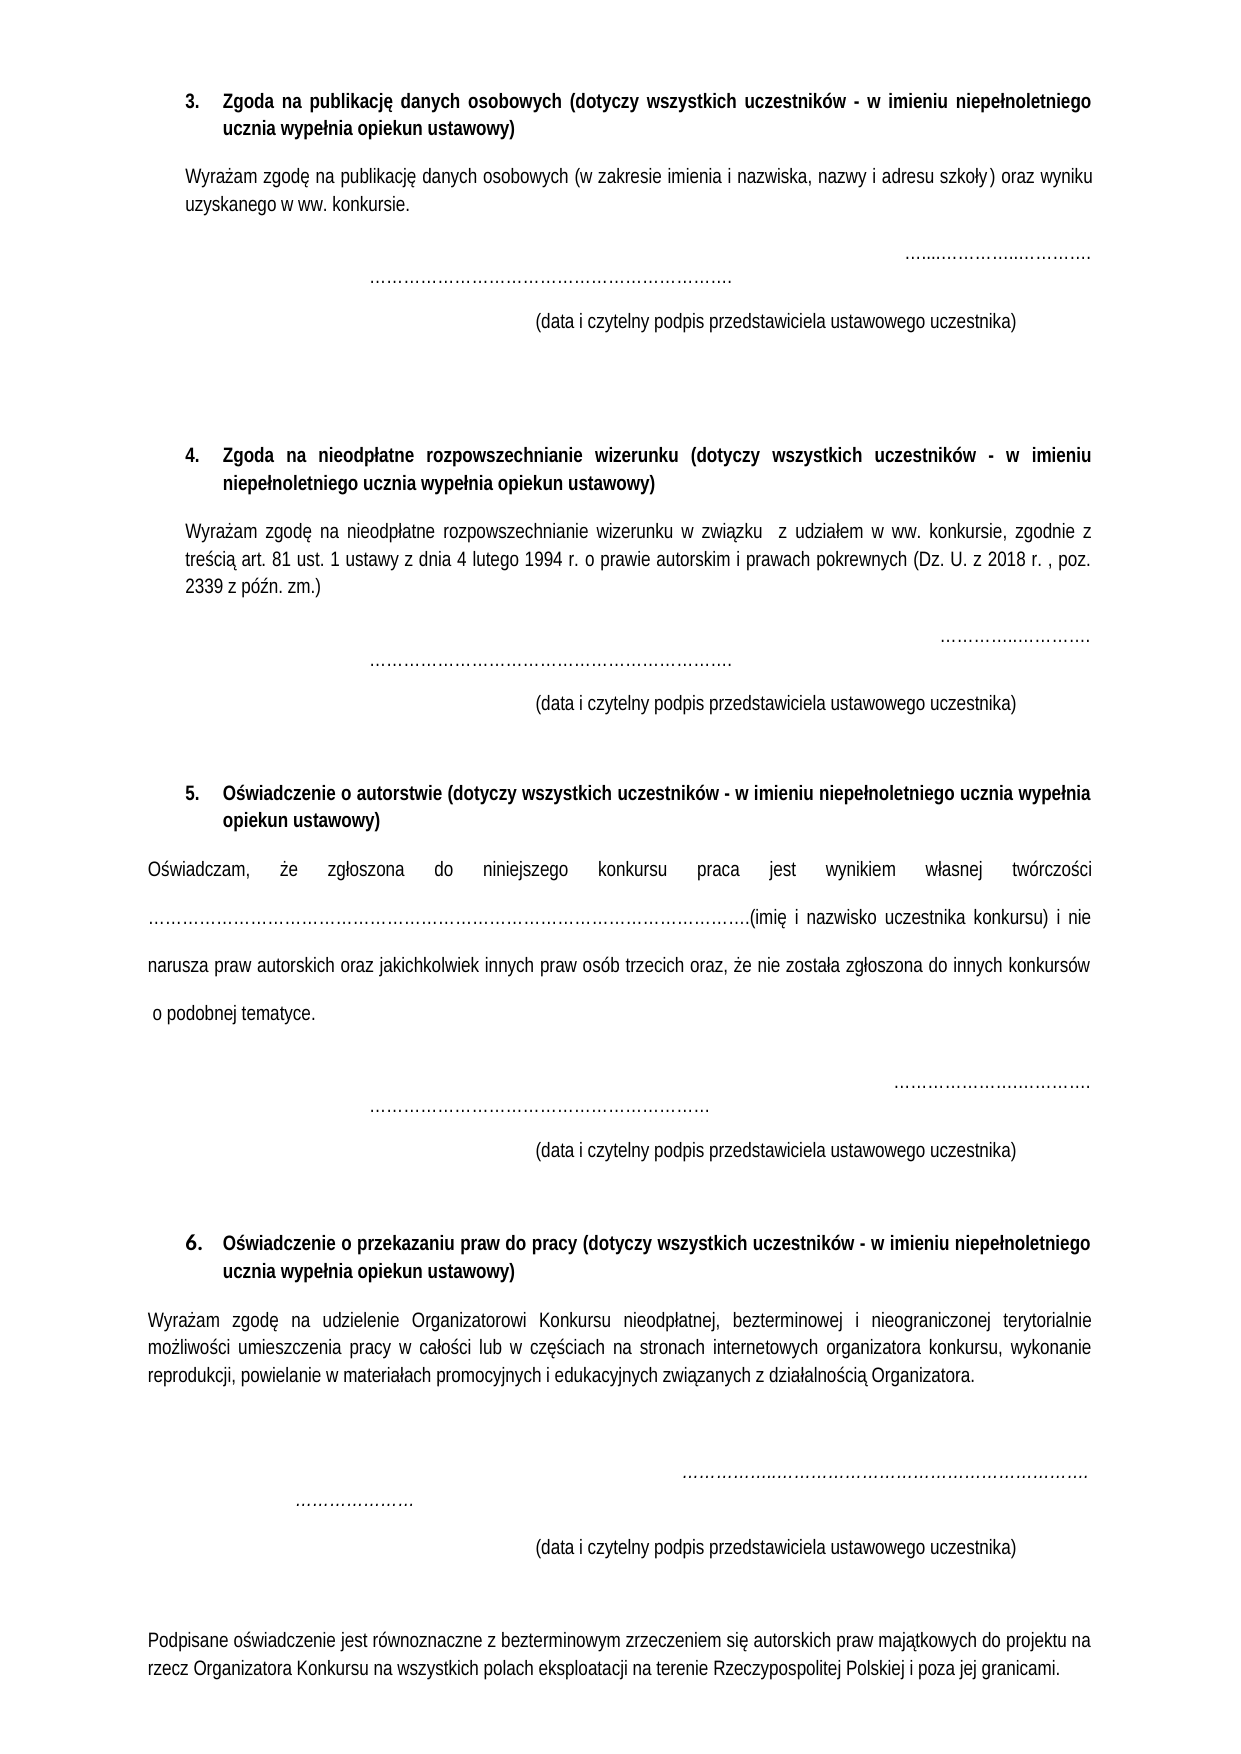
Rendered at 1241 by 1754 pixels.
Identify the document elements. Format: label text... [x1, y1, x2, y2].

text Oświadczam, że zgłoszona do niniejszego konkursu praca jest wynikiem własnej twórczości …………………………………………………………………………………………….(imię i nazwisko uczestnika konkursu) i nie narusza praw autorskich oraz jakichkolwiek innych praw osób trzecich oraz, że nie została zgłoszona do innych konkursów o podobnej tematyce. [148, 857, 1093, 1024]
text Wyrażam zgodę na udzielenie Organizatorowi Konkursu nieodpłatnej, bezterminowej i nieograniczonej terytorialnie możliwości umieszczenia pracy w całości lub w częściach na stronach internetowych organizatora konkursu, wykonanie reprodukcji, powielanie w materiałach promocyjnych i edukacyjnych związanych z działalnością Organizatora. [148, 1307, 1093, 1386]
list Zgoda na publikację danych osobowych (dotyczy wszystkich uczestników - w imieniu niepełnoletniego ucznia wypełnia opiekun ustawowy) [185, 89, 1093, 140]
list Oświadczenie o autorstwie (dotyczy wszystkich uczestników - w imieniu niepełnoletniego ucznia wypełnia opiekun ustawowy) [185, 781, 1093, 832]
list Oświadczenie o przekazaniu praw do pracy (dotyczy wszystkich uczestników - w imieniu niepełnoletniego ucznia wypełnia opiekun ustawowy) [185, 1228, 1093, 1283]
text ……………..……………………………………………….………………… [295, 1459, 1093, 1511]
text (data i czytelny podpis przedstawiciela ustawowego uczestnika) [443, 691, 1093, 715]
text (data i czytelny podpis przedstawiciela ustawowego uczestnika) [443, 1138, 1093, 1162]
text Wyrażam zgodę na publikację danych osobowych (w zakresie imienia i nazwiska, nazwy i adresu szkoły) oraz wyniku uzyskanego w ww. konkursie. [185, 164, 1093, 216]
text (data i czytelny podpis przedstawiciela ustawowego uczestnika) [443, 309, 1093, 333]
list Zgoda na nieodpłatne rozpowszechnianie wizerunku (dotyczy wszystkich uczestników - w imieniu niepełnoletniego ucznia wypełnia opiekun ustawowy) [185, 443, 1093, 495]
text Wyrażam zgodę na nieodpłatne rozpowszechnianie wizerunku w związku z udziałem w ww. konkursie, zgodnie z treścią art. 81 ust. 1 ustawy z dnia 4 lutego 1994 r. o prawie autorskim i prawach pokrewnych (Dz. U. z 2018 r. , poz. 2339 z późn. zm.) [185, 519, 1093, 598]
text (data i czytelny podpis przedstawiciela ustawowego uczestnika) [443, 1535, 1093, 1559]
text …………..………….………………………………………………………. [369, 623, 1093, 671]
text Podpisane oświadczenie jest równoznaczne z bezterminowym zrzeczeniem się autorskich praw majątkowych do projektu na rzecz Organizatora Konkursu na wszystkich polach eksploatacji na terenie Rzeczypospolitej Polskiej i poza jej granicami. [148, 1628, 1093, 1679]
text ………………….………….…………………………………………………… [369, 1069, 1093, 1117]
text …....…………..………….………………………………………………………. [369, 240, 1093, 288]
